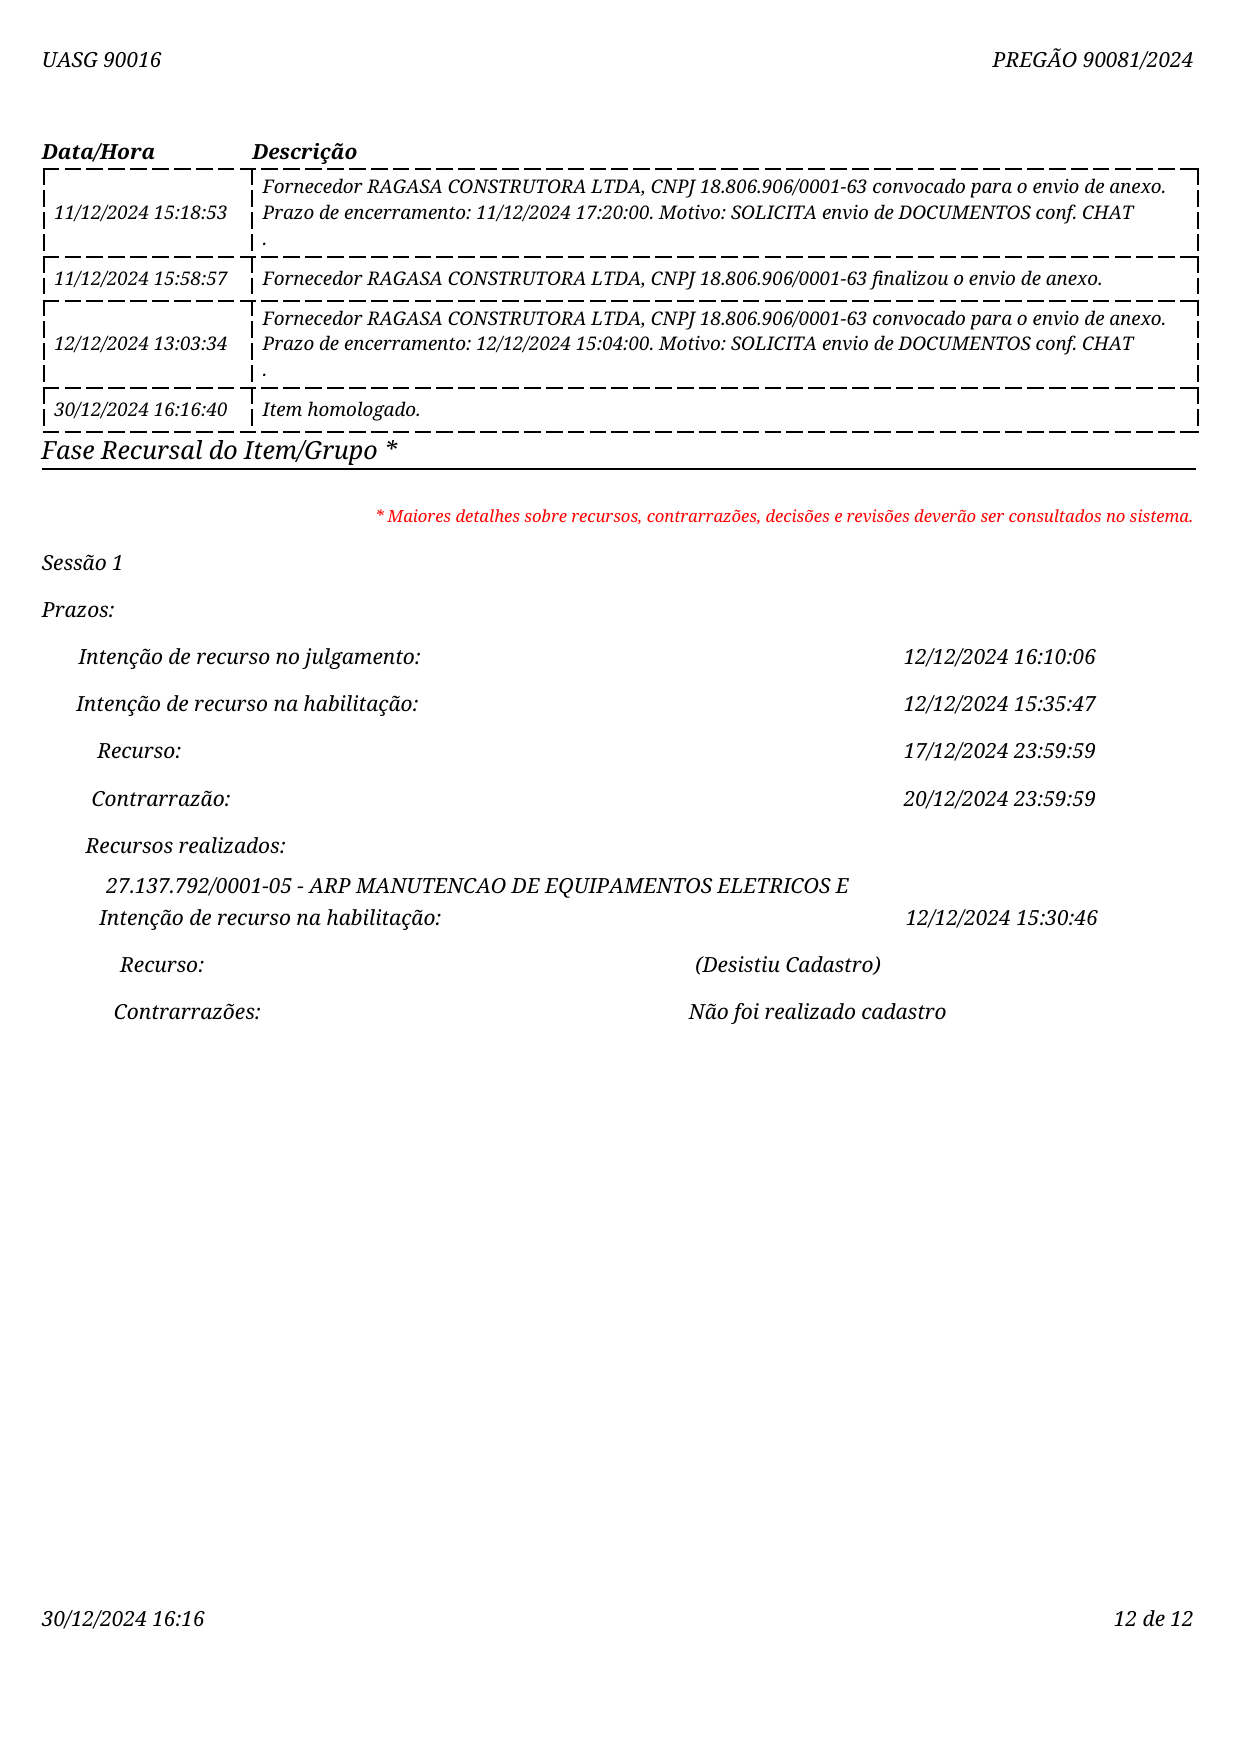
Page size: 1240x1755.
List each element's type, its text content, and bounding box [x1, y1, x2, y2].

table_cell 30/12/2024 16:16:40 [44, 387, 252, 431]
text 27.137.792/0001-05 - ARP MANUTENCAO DE EQUIPAMENTOS ELETRICOS E [106, 871, 1196, 900]
text Contrarrazão: 20/12/2024 23:59:59 [42, 784, 1196, 812]
table_cell Item homologado. [252, 387, 1198, 431]
text Prazos: [42, 595, 1196, 624]
text Intenção de recurso no julgamento: 12/12/2024 16:10:06 [42, 642, 1196, 671]
table_cell 12/12/2024 13:03:34 [44, 300, 252, 387]
text Data/Hora Descrição [42, 137, 1196, 166]
table_header Fornecedor RAGASA CONSTRUTORA LTDA, CNPJ 18.806.906/0001-63 convocado para o envio de anexo. Prazo de encerramento: 11/12/2024 17:20:00. Motivo: SOLICITA envio de DOCUMENTOS conf. CHAT . [252, 168, 1198, 256]
table_cell 11/12/2024 15:58:57 [44, 256, 252, 299]
text * Maiores detalhes sobre recursos, contrarrazões, decisões e revisões deverão ser consultados no sistema. [42, 504, 1196, 527]
text Intenção de recurso na habilitação: 12/12/2024 15:30:46 [42, 903, 1196, 931]
text Sessão 1 [42, 548, 1196, 577]
text Recurso: (Desistiu Cadastro) [42, 950, 1196, 978]
table_cell Fornecedor RAGASA CONSTRUTORA LTDA, CNPJ 18.806.906/0001-63 finalizou o envio de anexo. [252, 256, 1198, 299]
text Recursos realizados: [85, 831, 1196, 859]
text Contrarrazões: Não foi realizado cadastro [42, 997, 1196, 1025]
table_cell Fornecedor RAGASA CONSTRUTORA LTDA, CNPJ 18.806.906/0001-63 convocado para o envio de anexo. Prazo de encerramento: 12/12/2024 15:04:00. Motivo: SOLICITA envio de DOCUMENTOS conf. CHAT . [252, 300, 1198, 387]
table_header 11/12/2024 15:18:53 [44, 168, 252, 256]
subtitle Fase Recursal do Item/Grupo * [41, 433, 1196, 467]
text Intenção de recurso na habilitação: 12/12/2024 15:35:47 [42, 689, 1196, 718]
text Recurso: 17/12/2024 23:59:59 [42, 737, 1196, 765]
